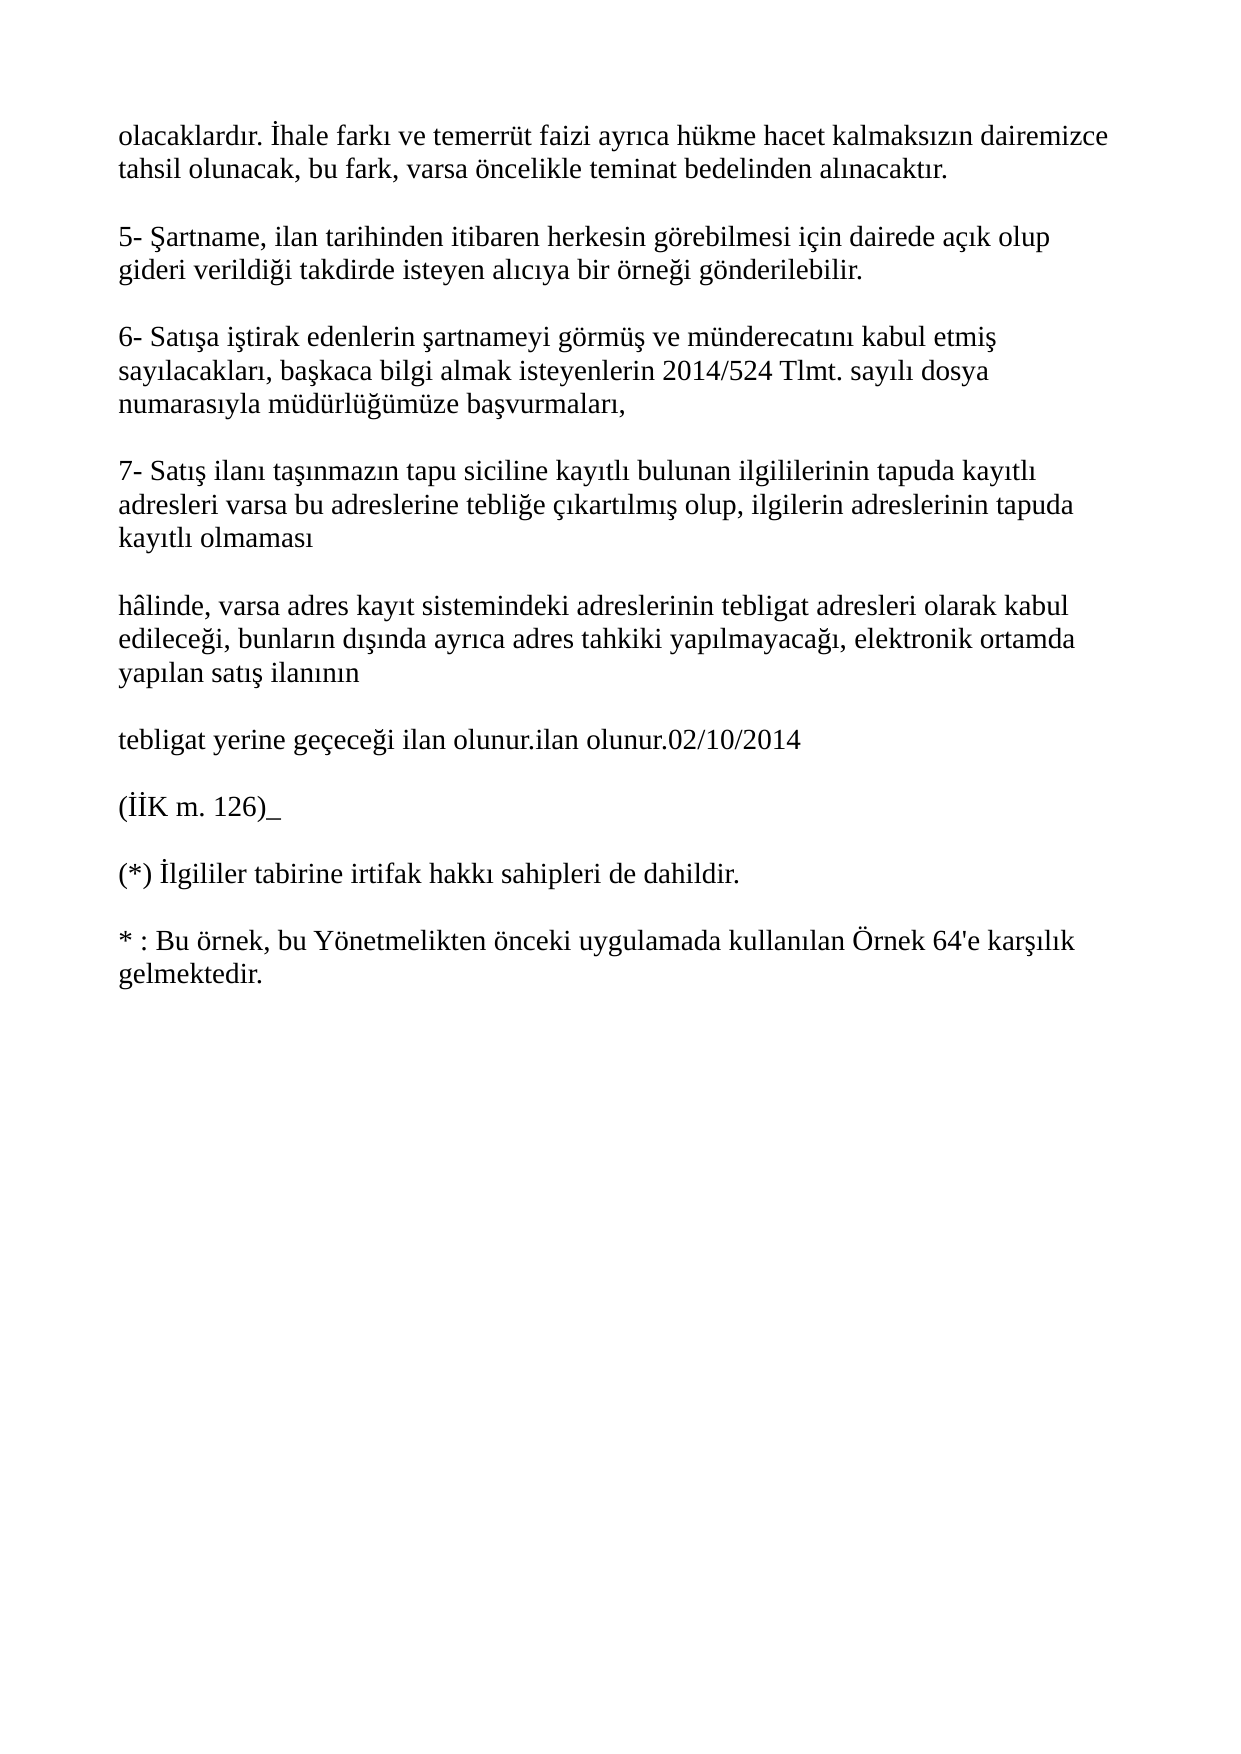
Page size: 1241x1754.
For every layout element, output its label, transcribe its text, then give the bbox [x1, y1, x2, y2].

text (İİK m. 126)_ [118, 789, 1122, 822]
text 7- Satış ilanı taşınmazın tapu siciline kayıtlı bulunan ilgililerinin tapuda kayıtlı adresleri varsa bu adreslerine tebliğe çıkartılmış olup, ilgilerin adreslerinin tapuda kayıtlı olmaması [118, 453, 1122, 554]
text (*) İlgililer tabirine irtifak hakkı sahipleri de dahildir. [118, 856, 1122, 889]
text 6- Satışa iştirak edenlerin şartnameyi görmüş ve münderecatını kabul etmiş sayılacakları, başkaca bilgi almak isteyenlerin 2014/524 Tlmt. sayılı dosya numarasıyla müdürlüğümüze başvurmaları, [118, 319, 1122, 420]
text hâlinde, varsa adres kayıt sistemindeki adreslerinin tebligat adresleri olarak kabul edileceği, bunların dışında ayrıca adres tahkiki yapılmayacağı, elektronik ortamda yapılan satış ilanının [118, 588, 1122, 688]
text 5- Şartname, ilan tarihinden itibaren herkesin görebilmesi için dairede açık olup gideri verildiği takdirde isteyen alıcıya bir örneği gönderilebilir. [118, 219, 1122, 286]
text * : Bu örnek, bu Yönetmelikten önceki uygulamada kullanılan Örnek 64'e karşılık gelmektedir. [118, 923, 1122, 990]
text olacaklardır. İhale farkı ve temerrüt faizi ayrıca hükme hacet kalmaksızın dairemizce tahsil olunacak, bu fark, varsa öncelikle teminat bedelinden alınacaktır. [118, 118, 1122, 185]
text tebligat yerine geçeceği ilan olunur.ilan olunur.02/10/2014 [118, 722, 1122, 755]
